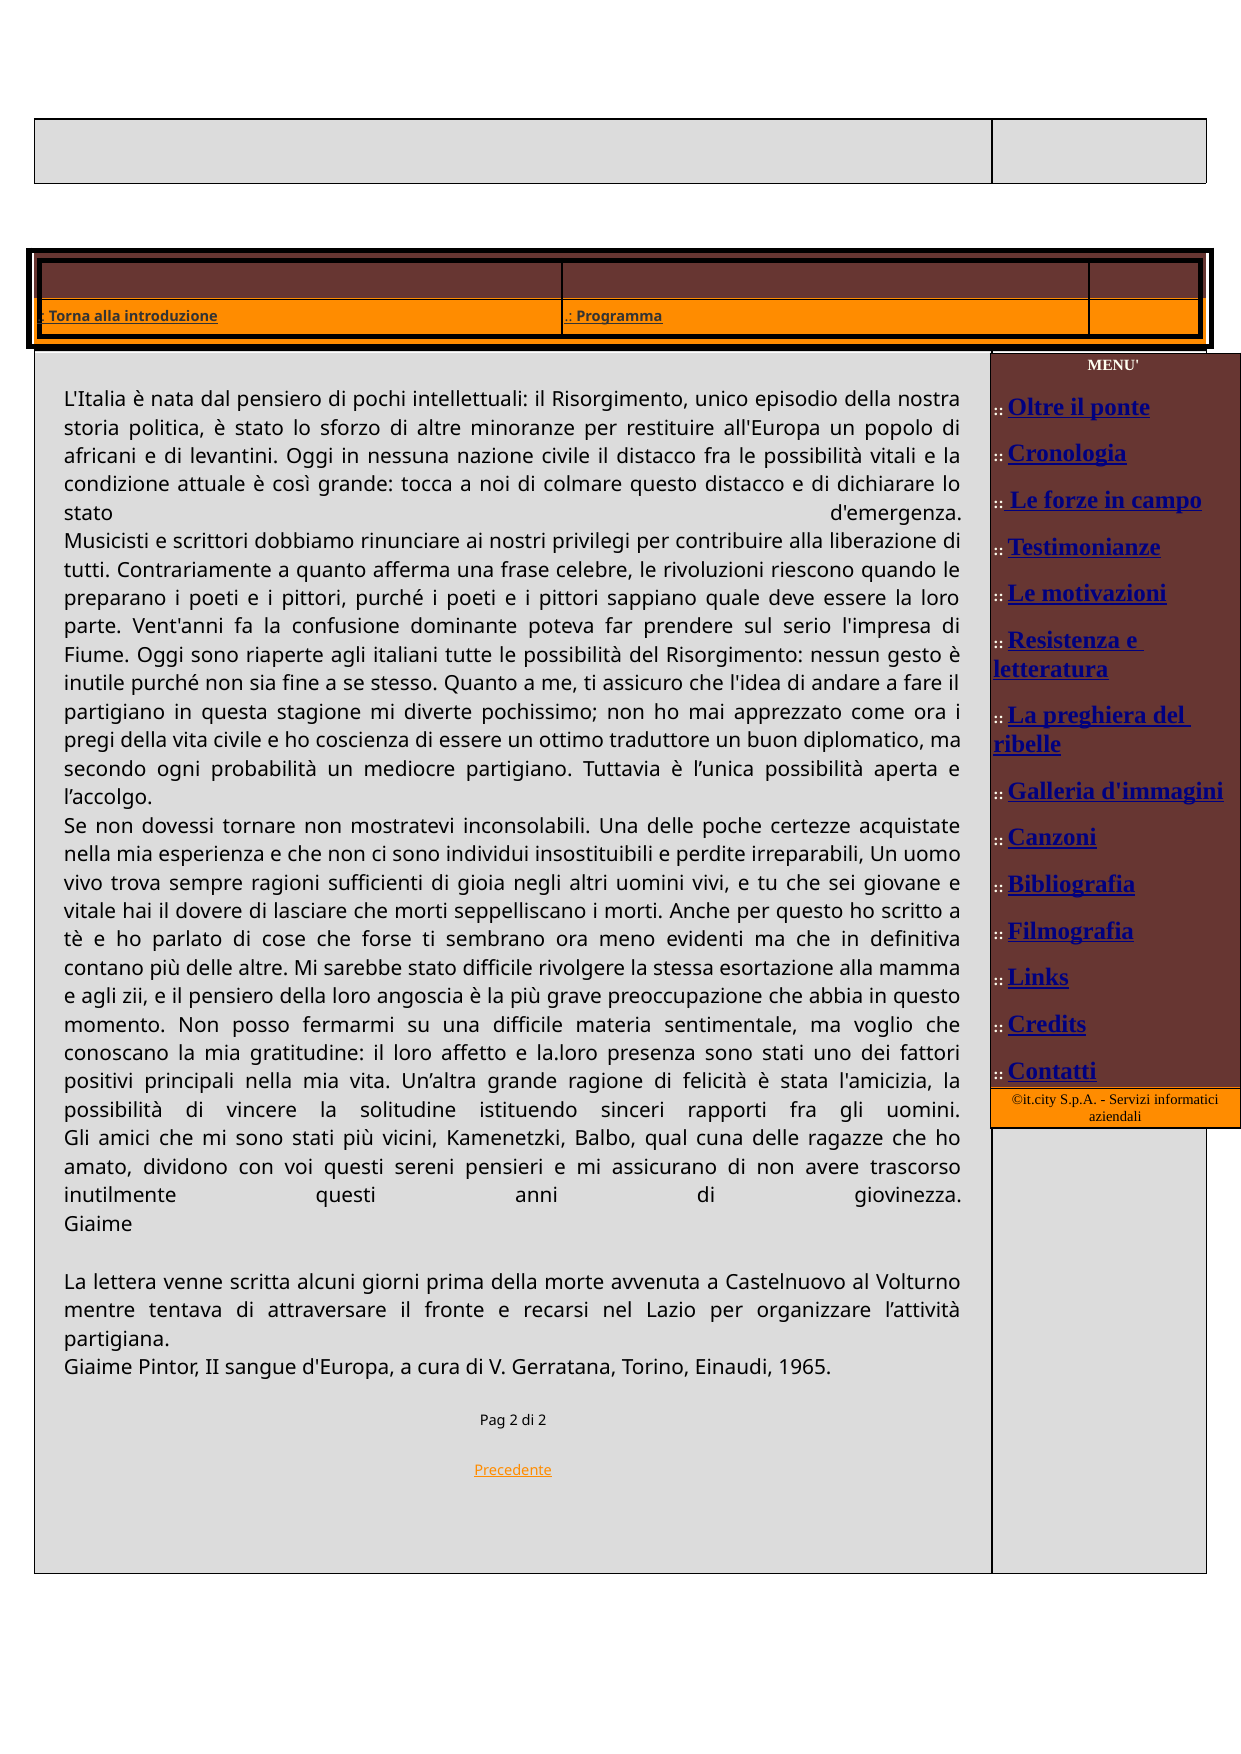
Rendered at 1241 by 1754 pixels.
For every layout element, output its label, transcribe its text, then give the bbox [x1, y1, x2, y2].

table_header [42, 263, 561, 298]
table_header [993, 120, 1206, 183]
table_header L'Italia è nata dal pensiero di pochi intellettuali: il Risorgimento, unico episodio della nostra storia politica, è stato lo sforzo di altre minoranze per restituire all'Europa un popolo di africani e di levantini. Oggi in nessuna nazione civile il distacco fra le possibilità vitali e la condizione attuale è così grande: tocca a noi di colmare questo distacco e di dichiarare lo stato d'emergenza. Musicisti e scrittori dobbiamo rinunciare ai nostri privilegi per contribuire alla liberazione di tutti. Contrariamente a quanto afferma una frase celebre, le rivoluzioni riescono quando le preparano i poeti e i pittori, purché i poeti e i pittori sappiano quale deve essere la loro parte. Vent'anni fa la confusione dominante poteva far prendere sul serio l'impresa di Fiume. Oggi sono riaperte agli italiani tutte le possibilità del Risorgimento: nessun gesto è inutile purché non sia fine a se stesso. Quanto a me, ti assicuro che l'idea di andare a fare il partigiano in questa stagione mi diverte pochissimo; non ho mai apprezzato come ora i pregi della vita civile e ho coscienza di essere un ottimo traduttore un buon diplomatico, ma secondo ogni probabilità un mediocre partigiano. Tuttavia è l’unica possibilità aperta e l’accolgo. Se non dovessi tornare non mostratevi inconsolabili. Una delle poche certezze acquistate nella mia esperienza e che non ci sono individui insostituibili e perdite irreparabili, Un uomo vivo trova sempre ragioni sufficienti di gioia negli altri uomini vivi, e tu che sei giovane e vitale hai il dovere di lasciare che morti seppelliscano i morti. Anche per questo ho scritto a tè e ho parlato di cose che forse ti sembrano ora meno evidenti ma che in definitiva contano più delle altre. Mi sarebbe stato difficile rivolgere la stessa esortazione alla mamma e agli zii, e il pensiero della loro angoscia è la più grave preoccupazione che abbia in questo momento. Non posso fermarmi su una difficile materia sentimentale, ma voglio che conoscano la mia gratitudine: il loro affetto e la.loro presenza sono stati uno dei fattori positivi principali nella mia vita. Un’altra grande ragione di felicità è stata l'amicizia, la possibilità di vincere la solitudine istituendo sinceri rapporti fra gli uomini. Gli amici che mi sono stati più vicini, Kamenetzki, Balbo, qual cuna delle ragazze che ho amato, dividono con voi questi sereni pensieri e mi assicurano di non avere trascorso inutilmente questi anni di giovinezza. Giaime La lettera venne scritta alcuni giorni prima della morte avvenuta a Castelnuovo al Volturno mentre tentava di attraversare il fronte e recarsi nel Lazio per organizzare l’attività partigiana. Giaime Pintor, II sangue d'Europa, a cura di V. Gerratana, Torino, Einaudi, 1965. Pag 2 di 2 Precedente [61, 381, 965, 1512]
table_header [1090, 263, 1198, 298]
table_header [563, 263, 1088, 298]
table_cell .: Torna alla introduzione [42, 300, 561, 333]
table_header [35, 120, 991, 183]
table_header [34, 253, 561, 298]
table_cell ©it.city S.p.A. - Servizi informatici aziendali [991, 1089, 1240, 1127]
table_cell [1090, 300, 1198, 333]
table_header [993, 1129, 1206, 1573]
table_cell .: Programma [563, 300, 1088, 333]
table_header [561, 253, 1089, 258]
table_header [1089, 253, 1206, 298]
table_header MENU' :: Oltre il ponte :: Cronologia :: Le forze in campo :: Testimonianze :: Le motivazioni :: Resistenza e letteratura :: La preghiera del ribelle :: Galleria d'immagini :: Canzoni :: Bibliografia :: Filmografia :: Links :: Credits :: Contatti [991, 354, 1240, 1087]
table_header [35, 353, 991, 1573]
